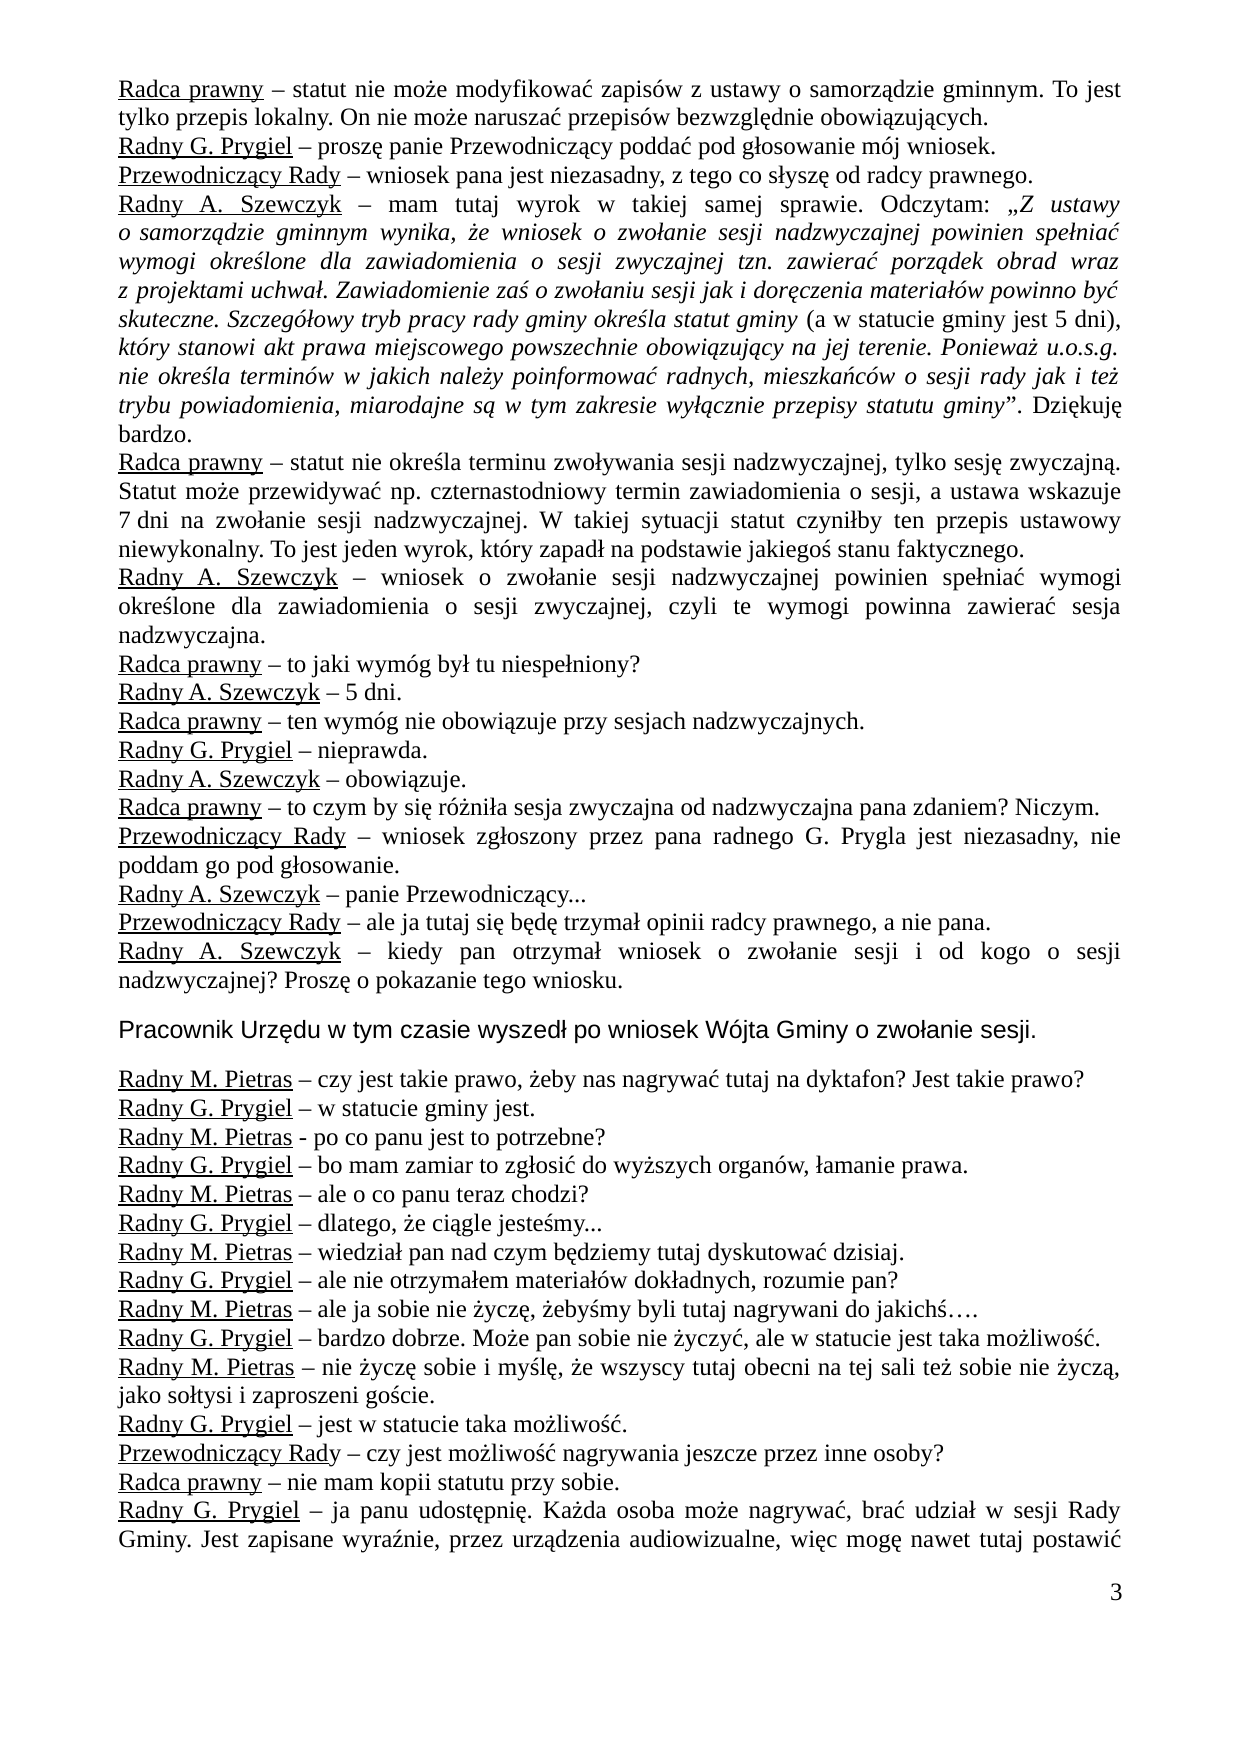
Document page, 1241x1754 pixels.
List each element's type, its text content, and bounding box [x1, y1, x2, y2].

text Radny G. Prygiel – ja panu udostępnię. Każda osoba może nagrywać, brać udział w sesji Rady Gminy. Jest zapisane wyraźnie, przez urządzenia audiowizualne, więc mogę nawet tutaj postawić [118, 1495, 1122, 1553]
text Radny M. Pietras – ale ja sobie nie życzę, żebyśmy byli tutaj nagrywani do jakichś…. [118, 1294, 1122, 1323]
text Radny M. Pietras – wiedział pan nad czym będziemy tutaj dyskutować dzisiaj. [118, 1237, 1122, 1265]
text Radny G. Prygiel – nieprawda. [118, 735, 1122, 764]
text Radny M. Pietras - po co panu jest to potrzebne? [118, 1122, 1122, 1150]
text Radny A. Szewczyk – wniosek o zwołanie sesji nadzwyczajnej powinien spełniać wymogi określone dla zawiadomienia o sesji zwyczajnej, czyli te wymogi powinna zawierać sesja nadzwyczajna. [118, 562, 1122, 649]
text Radny A. Szewczyk – obowiązuje. [118, 764, 1122, 792]
text Radny A. Szewczyk – kiedy pan otrzymał wniosek o zwołanie sesji i od kogo o sesji nadzwyczajnej? Proszę o pokazanie tego wniosku. [118, 936, 1122, 994]
text Radca prawny – statut nie określa terminu zwoływania sesji nadzwyczajnej, tylko sesję zwyczajną. Statut może przewidywać np. czternastodniowy termin zawiadomienia o sesji, a ustawa wskazuje 7 dni na zwołanie sesji nadzwyczajnej. W takiej sytuacji statut czyniłby ten przepis ustawowy niewykonalny. To jest jeden wyrok, który zapadł na podstawie jakiegoś stanu faktycznego. [118, 447, 1122, 562]
text Przewodniczący Rady – wniosek pana jest niezasadny, z tego co słyszę od radcy prawnego. [118, 160, 1122, 189]
text Radny G. Prygiel – proszę panie Przewodniczący poddać pod głosowanie mój wniosek. [118, 131, 1122, 160]
text Radny A. Szewczyk – panie Przewodniczący... [118, 879, 1122, 907]
text Radny G. Prygiel – bo mam zamiar to zgłosić do wyższych organów, łamanie prawa. [118, 1150, 1122, 1179]
text Radca prawny – nie mam kopii statutu przy sobie. [118, 1467, 1122, 1495]
text Radny A. Szewczyk – mam tutaj wyrok w takiej samej sprawie. Odczytam: „Z ustawy o samorządzie gminnym wynika, że wniosek o zwołanie sesji nadzwyczajnej powinien spełniać wymogi określone dla zawiadomienia o sesji zwyczajnej tzn. zawierać porządek obrad wraz z projektami uchwał. Zawiadomienie zaś o zwołaniu sesji jak i doręczenia materiałów powinno być skuteczne. Szczegółowy tryb pracy rady gminy określa statut gminy (a w statucie gminy jest 5 dni), który stanowi akt prawa miejscowego powszechnie obowiązujący na jej terenie. Ponieważ u.o.s.g. nie określa terminów w jakich należy poinformować radnych, mieszkańców o sesji rady jak i też trybu powiadomienia, miarodajne są w tym zakresie wyłącznie przepisy statutu gminy”. Dziękuję bardzo. [118, 189, 1122, 447]
text Przewodniczący Rady – czy jest możliwość nagrywania jeszcze przez inne osoby? [118, 1438, 1122, 1467]
text Pracownik Urzędu w tym czasie wyszedł po wniosek Wójta Gminy o zwołanie sesji. [118, 1014, 1122, 1043]
text Radny G. Prygiel – dlatego, że ciągle jesteśmy... [118, 1208, 1122, 1237]
text Przewodniczący Rady – ale ja tutaj się będę trzymał opinii radcy prawnego, a nie pana. [118, 907, 1122, 936]
text Radny G. Prygiel – ale nie otrzymałem materiałów dokładnych, rozumie pan? [118, 1265, 1122, 1294]
text Radny M. Pietras – czy jest takie prawo, żeby nas nagrywać tutaj na dyktafon? Jest takie prawo? [118, 1064, 1122, 1093]
text Radny A. Szewczyk – 5 dni. [118, 677, 1122, 706]
text Radca prawny – to jaki wymóg był tu niespełniony? [118, 649, 1122, 677]
text Radca prawny – statut nie może modyfikować zapisów z ustawy o samorządzie gminnym. To jest tylko przepis lokalny. On nie może naruszać przepisów bezwzględnie obowiązujących. [118, 74, 1122, 131]
text Radny G. Prygiel – bardzo dobrze. Może pan sobie nie życzyć, ale w statucie jest taka możliwość. [118, 1323, 1122, 1352]
text Radny M. Pietras – ale o co panu teraz chodzi? [118, 1179, 1122, 1208]
text Radny G. Prygiel – jest w statucie taka możliwość. [118, 1409, 1122, 1438]
text Radny G. Prygiel – w statucie gminy jest. [118, 1093, 1122, 1122]
text Przewodniczący Rady – wniosek zgłoszony przez pana radnego G. Prygla jest niezasadny, nie poddam go pod głosowanie. [118, 821, 1122, 879]
text Radny M. Pietras – nie życzę sobie i myślę, że wszyscy tutaj obecni na tej sali też sobie nie życzą, jako sołtysi i zaproszeni goście. [118, 1352, 1122, 1409]
text Radca prawny – ten wymóg nie obowiązuje przy sesjach nadzwyczajnych. [118, 706, 1122, 735]
text Radca prawny – to czym by się różniła sesja zwyczajna od nadzwyczajna pana zdaniem? Niczym. [118, 792, 1122, 821]
